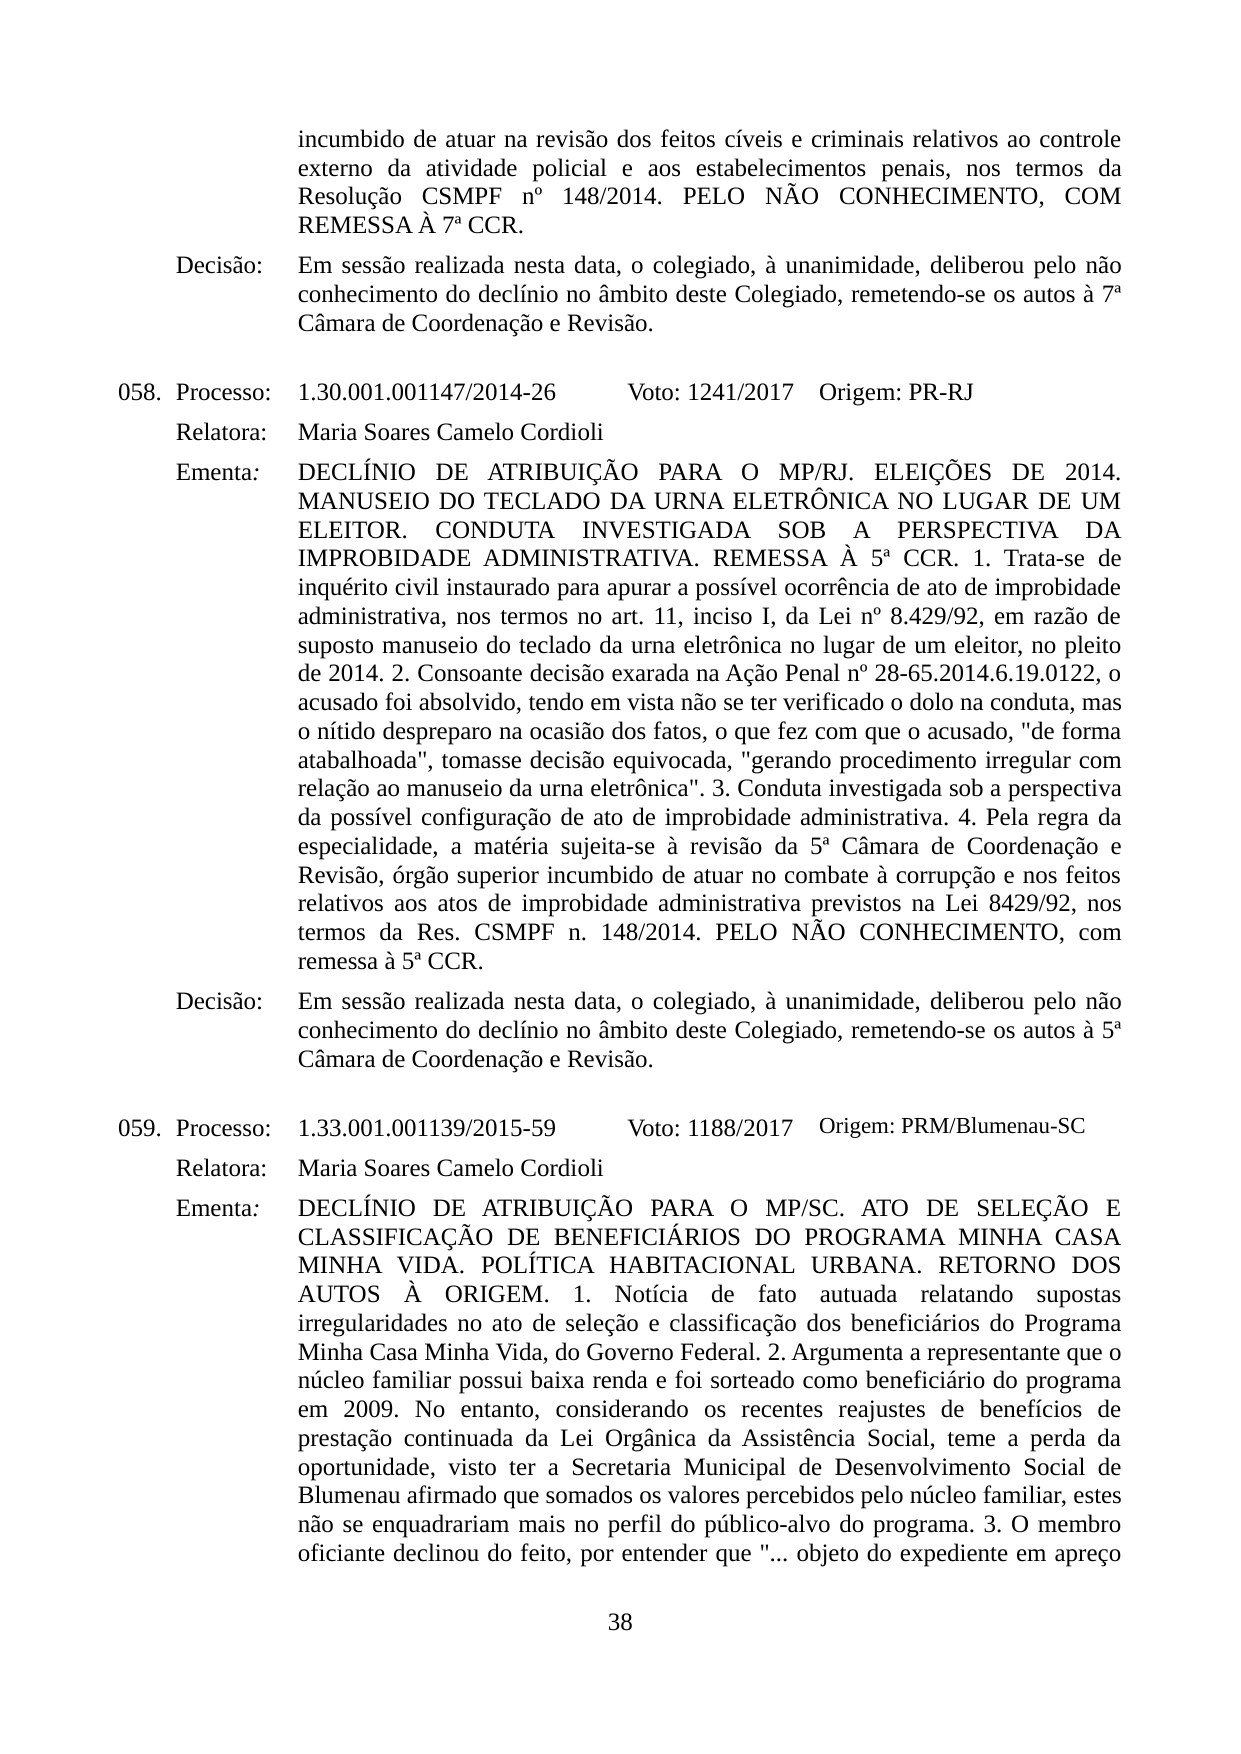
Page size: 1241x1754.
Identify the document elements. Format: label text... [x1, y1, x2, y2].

table_cell [112, 980, 170, 1078]
table_cell Ementa: [170, 1187, 292, 1572]
table_cell Ementa: [170, 451, 292, 980]
table_header Processo: [170, 1107, 292, 1147]
table_cell [112, 118, 170, 244]
table_cell Relatora: [170, 1147, 292, 1187]
table_cell DECLÍNIO DE ATRIBUIÇÃO PARA O MP/SC. ATO DE SELEÇÃO E CLASSIFICAÇÃO DE BENEFICIÁRIOS DO PROGRAMA MINHA CASA MINHA VIDA. POLÍTICA HABITACIONAL URBANA. RETORNO DOS AUTOS À ORIGEM. 1. Notícia de fato autuada relatando supostas irregularidades no ato de seleção e classificação dos beneficiários do Programa Minha Casa Minha Vida, do Governo Federal. 2. Argumenta a representante que o núcleo familiar possui baixa renda e foi sorteado como beneficiário do programa em 2009. No entanto, considerando os recentes reajustes de benefícios de prestação continuada da Lei Orgânica da Assistência Social, teme a perda da oportunidade, visto ter a Secretaria Municipal de Desenvolvimento Social de Blumenau afirmado que somados os valores percebidos pelo núcleo familiar, estes não se enquadrariam mais no perfil do público-alvo do programa. 3. O membro oficiante declinou do feito, por entender que "... objeto do expediente em apreço [292, 1187, 1128, 1572]
table_header 1.33.001.001139/2015-59 [292, 1107, 621, 1147]
table_cell Maria Soares Camelo Cordioli [292, 411, 1128, 451]
table_cell Maria Soares Camelo Cordioli [292, 1147, 1128, 1187]
table_cell [112, 245, 170, 342]
table_cell [112, 1187, 170, 1572]
table_cell incumbido de atuar na revisão dos feitos cíveis e criminais relativos ao controle externo da atividade policial e aos estabelecimentos penais, nos termos da Resolução CSMPF nº 148/2014. PELO NÃO CONHECIMENTO, COM REMESSA À 7ª CCR. [292, 118, 1128, 244]
table_cell [112, 451, 170, 980]
table_header Processo: [170, 371, 292, 411]
table_header 1.30.001.001147/2014-26 [292, 371, 621, 411]
table_cell [112, 1147, 170, 1187]
table_cell Em sessão realizada nesta data, o colegiado, à unanimidade, deliberou pelo não conhecimento do declínio no âmbito deste Colegiado, remetendo-se os autos à 5ª Câmara de Coordenação e Revisão. [292, 980, 1128, 1078]
table_header Voto: 1241/2017 [621, 371, 813, 411]
table_cell [170, 118, 292, 244]
table_cell Decisão: [170, 980, 292, 1078]
table_cell Relatora: [170, 411, 292, 451]
table_header 058. [112, 371, 170, 411]
table_header Voto: 1188/2017 [621, 1107, 813, 1147]
table_header 059. [112, 1107, 170, 1147]
table_cell DECLÍNIO DE ATRIBUIÇÃO PARA O MP/RJ. ELEIÇÕES DE 2014. MANUSEIO DO TECLADO DA URNA ELETRÔNICA NO LUGAR DE UM ELEITOR. CONDUTA INVESTIGADA SOB A PERSPECTIVA DA IMPROBIDADE ADMINISTRATIVA. REMESSA À 5ª CCR. 1. Trata-se de inquérito civil instaurado para apurar a possível ocorrência de ato de improbidade administrativa, nos termos no art. 11, inciso I, da Lei nº 8.429/92, em razão de suposto manuseio do teclado da urna eletrônica no lugar de um eleitor, no pleito de 2014. 2. Consoante decisão exarada na Ação Penal nº 28-65.2014.6.19.0122, o acusado foi absolvido, tendo em vista não se ter verificado o dolo na conduta, mas o nítido despreparo na ocasião dos fatos, o que fez com que o acusado, "de forma atabalhoada", tomasse decisão equivocada, "gerando procedimento irregular com relação ao manuseio da urna eletrônica". 3. Conduta investigada sob a perspectiva da possível configuração de ato de improbidade administrativa. 4. Pela regra da especialidade, a matéria sujeita-se à revisão da 5ª Câmara de Coordenação e Revisão, órgão superior incumbido de atuar no combate à corrupção e nos feitos relativos aos atos de improbidade administrativa previstos na Lei 8429/92, nos termos da Res. CSMPF n. 148/2014. PELO NÃO CONHECIMENTO, com remessa à 5ª CCR. [292, 451, 1128, 980]
table_cell [112, 411, 170, 451]
table_cell Em sessão realizada nesta data, o colegiado, à unanimidade, deliberou pelo não conhecimento do declínio no âmbito deste Colegiado, remetendo-se os autos à 7ª Câmara de Coordenação e Revisão. [292, 245, 1128, 342]
table_header Origem: PRM/Blumenau-SC [813, 1107, 1128, 1147]
table_cell Decisão: [170, 245, 292, 342]
table_header Origem: PR-RJ [813, 371, 1128, 411]
